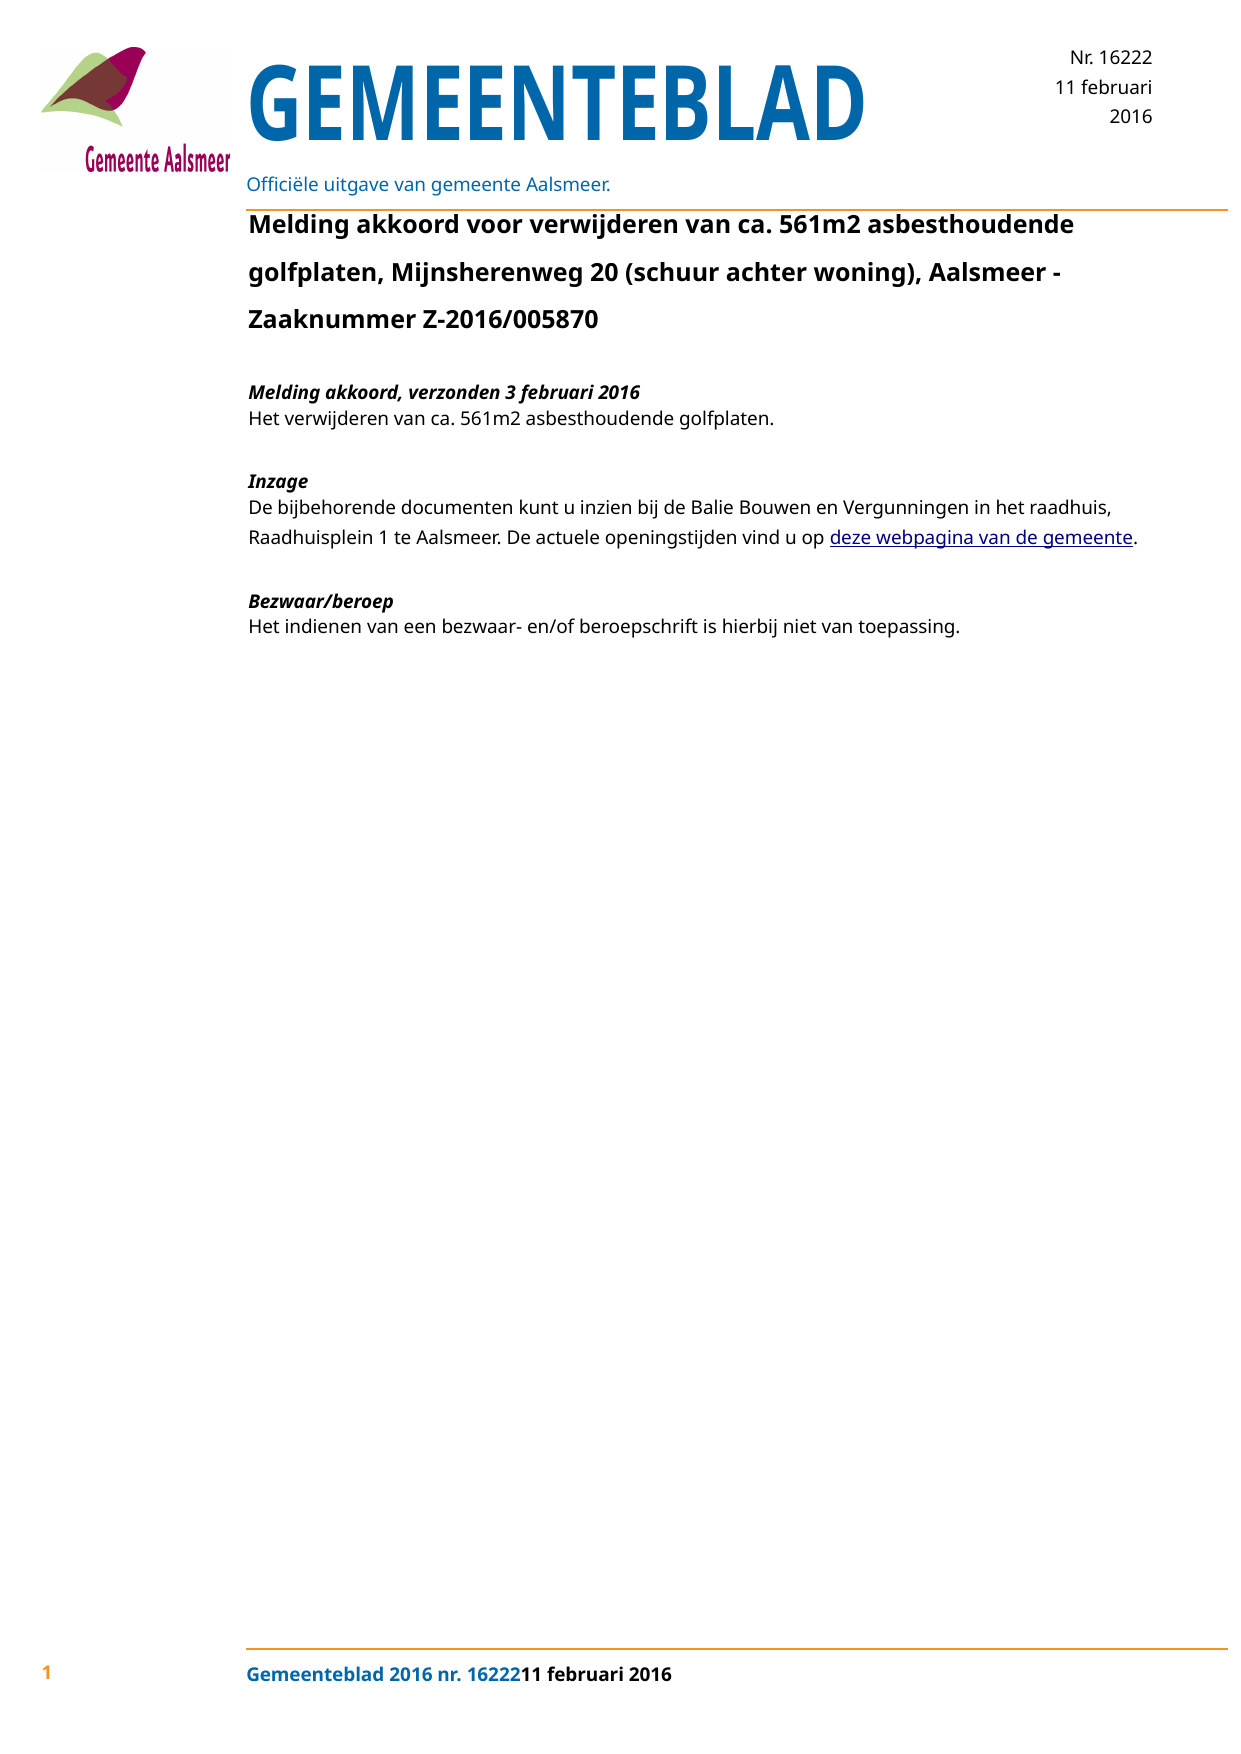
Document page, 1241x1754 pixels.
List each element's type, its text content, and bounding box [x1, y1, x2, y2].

text Melding akkoord, verzonden 3 februari 2016 [248, 379, 1152, 405]
text De bijbehorende documenten kunt u inzien bij de Balie Bouwen en Vergunningen in het raadhuis, Raadhuisplein 1 te Aalsmeer. De actuele openingstijden vind u op deze webpagina van de gemeente. [248, 494, 1152, 550]
text Inzage [248, 469, 1152, 494]
picture [41, 47, 231, 172]
text Melding akkoord voor verwijderen van ca. 561m2 asbesthoudende golfplaten, Mijnsherenweg 20 (schuur achter woning), Aalsmeer - Zaaknummer Z-2016/005870 [248, 211, 1152, 336]
text Bezwaar/beroep [248, 588, 1152, 614]
text Het verwijderen van ca. 561m2 asbesthoudende golfplaten. [248, 405, 1152, 431]
text Het indienen van een bezwaar- en/of beroepschrift is hierbij niet van toepassing. [248, 614, 1152, 639]
